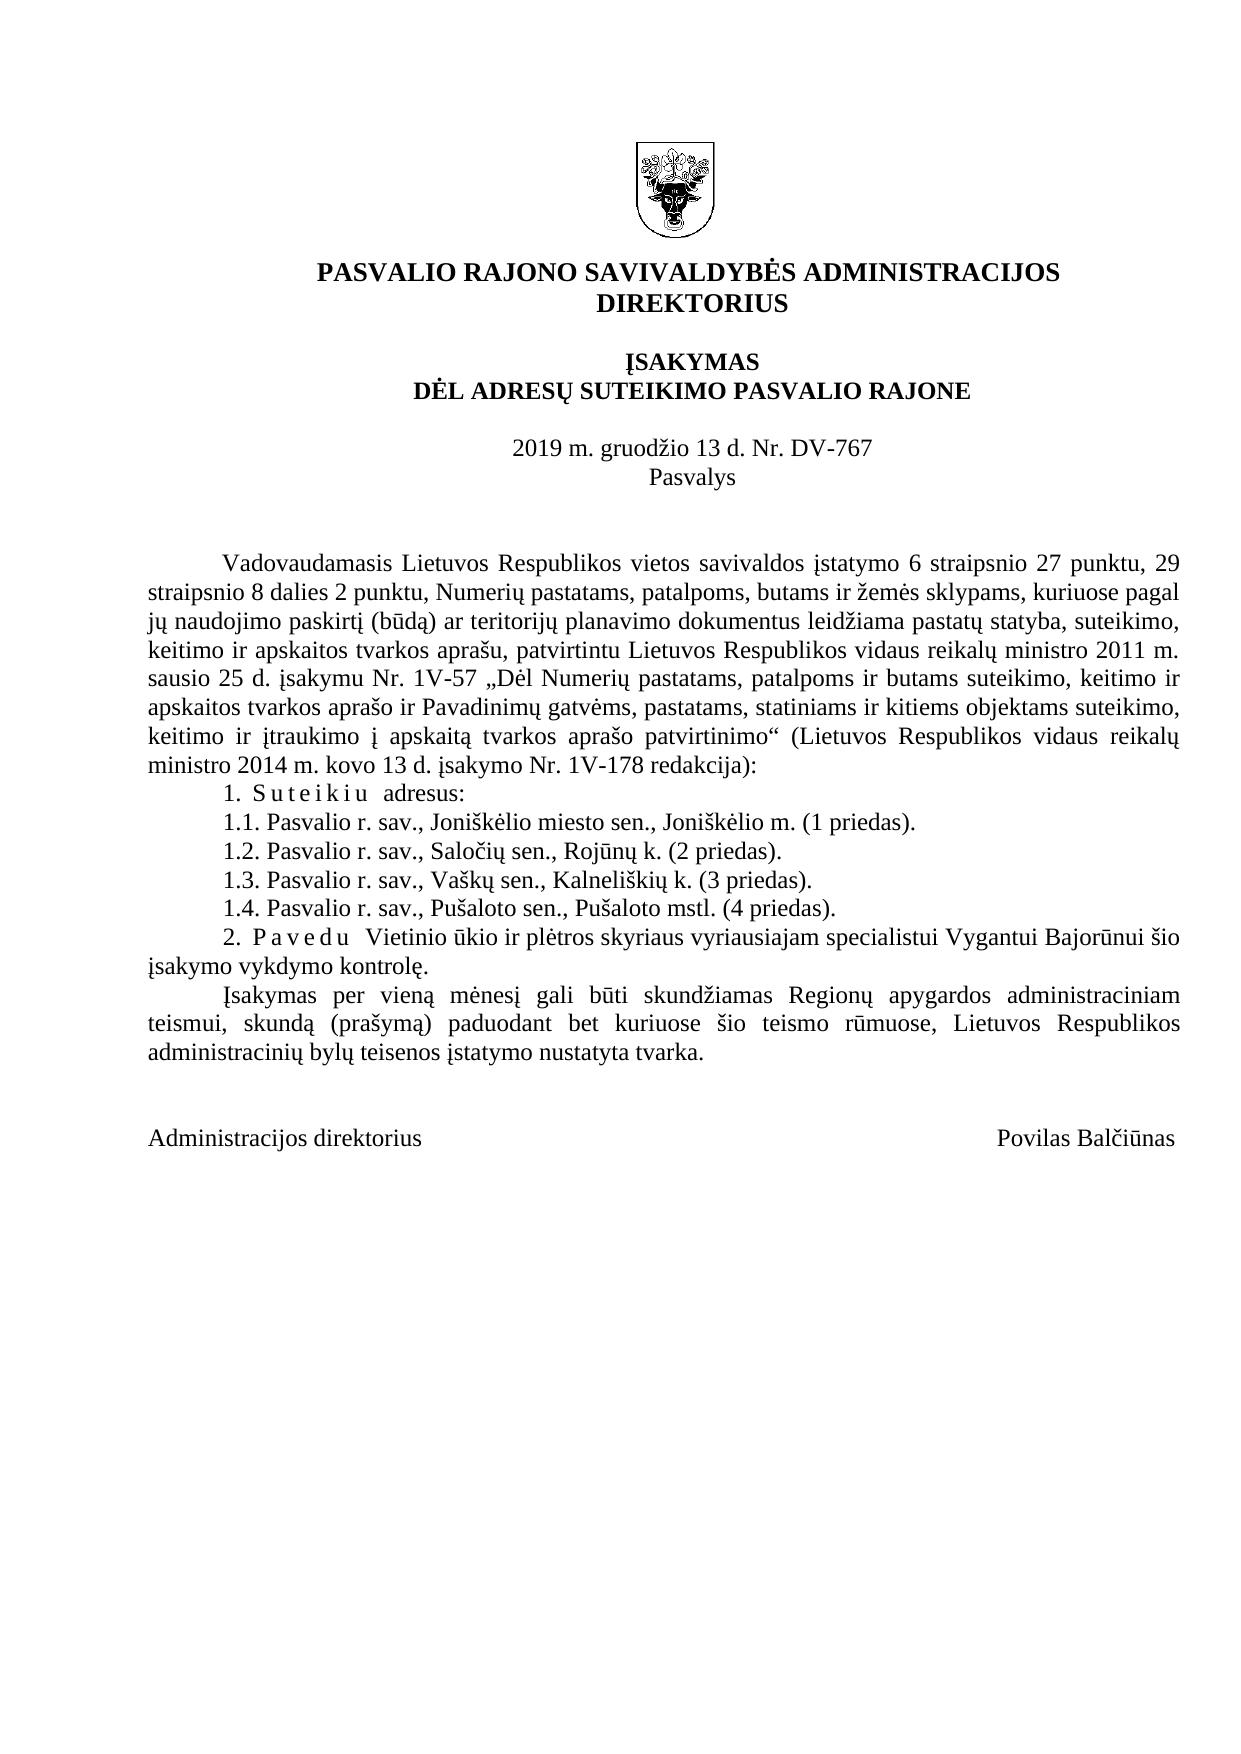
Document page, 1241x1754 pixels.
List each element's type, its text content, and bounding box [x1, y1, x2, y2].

table_header 2019 m. gruodžio 13 d. Nr. DV-767 Pasvalys [177, 434, 1207, 491]
text Įsakymas per vieną mėnesį gali būti skundžiamas Regionų apygardos administraciniam teismui, skundą (prašymą) paduodant bet kuriuose šio teismo rūmuose, Lietuvos Respublikos administracinių bylų teisenos įstatymo nustatyta tvarka. [148, 980, 1181, 1066]
text 1.2. Pasvalio r. sav., Saločių sen., Rojūnų k. (2 priedas). [148, 836, 1181, 865]
text 1.4. Pasvalio r. sav., Pušaloto sen., Pušaloto mstl. (4 priedas). [148, 893, 1181, 922]
table_cell DĖL ADRESų SUTEIKIMO PASVALIO Rajone [177, 376, 1207, 405]
text 1.3. Pasvalio r. sav., Vaškų sen., Kalneliškių k. (3 priedas). [148, 865, 1181, 893]
text Administracijos direktorius Povilas Balčiūnas [148, 1123, 1181, 1152]
text Vadovaudamasis Lietuvos Respublikos vietos savivaldos įstatymo 6 straipsnio 27 punktu, 29 straipsnio 8 dalies 2 punktu, Numerių pastatams, patalpoms, butams ir žemės sklypams, kuriuose pagal jų naudojimo paskirtį (būdą) ar teritorijų planavimo dokumentus leidžiama pastatų statyba, suteikimo, keitimo ir apskaitos tvarkos aprašu, patvirtintu Lietuvos Respublikos vidaus reikalų ministro 2011 m. sausio 25 d. įsakymu Nr. 1V-57 „Dėl Numerių pastatams, patalpoms ir butams suteikimo, keitimo ir apskaitos tvarkos aprašo ir Pavadinimų gatvėms, pastatams, statiniams ir kitiems objektams suteikimo, keitimo ir įtraukimo į apskaitą tvarkos aprašo patvirtinimo“ (Lietuvos Respublikos vidaus reikalų ministro 2014 m. kovo 13 d. įsakymo Nr. 1V-178 redakcija): [148, 548, 1181, 778]
table_header Pasvalio rajono savivaldybės administracijos direktorius įsakymas [177, 123, 1207, 376]
text 1. Suteikiu adresus: [148, 778, 1181, 807]
text 2. Pavedu Vietinio ūkio ir plėtros skyriaus vyriausiajam specialistui Vygantui Bajorūnui šio įsakymo vykdymo kontrolę. [148, 922, 1181, 980]
text 1.1. Pasvalio r. sav., Joniškėlio miesto sen., Joniškėlio m. (1 priedas). [148, 807, 1181, 836]
